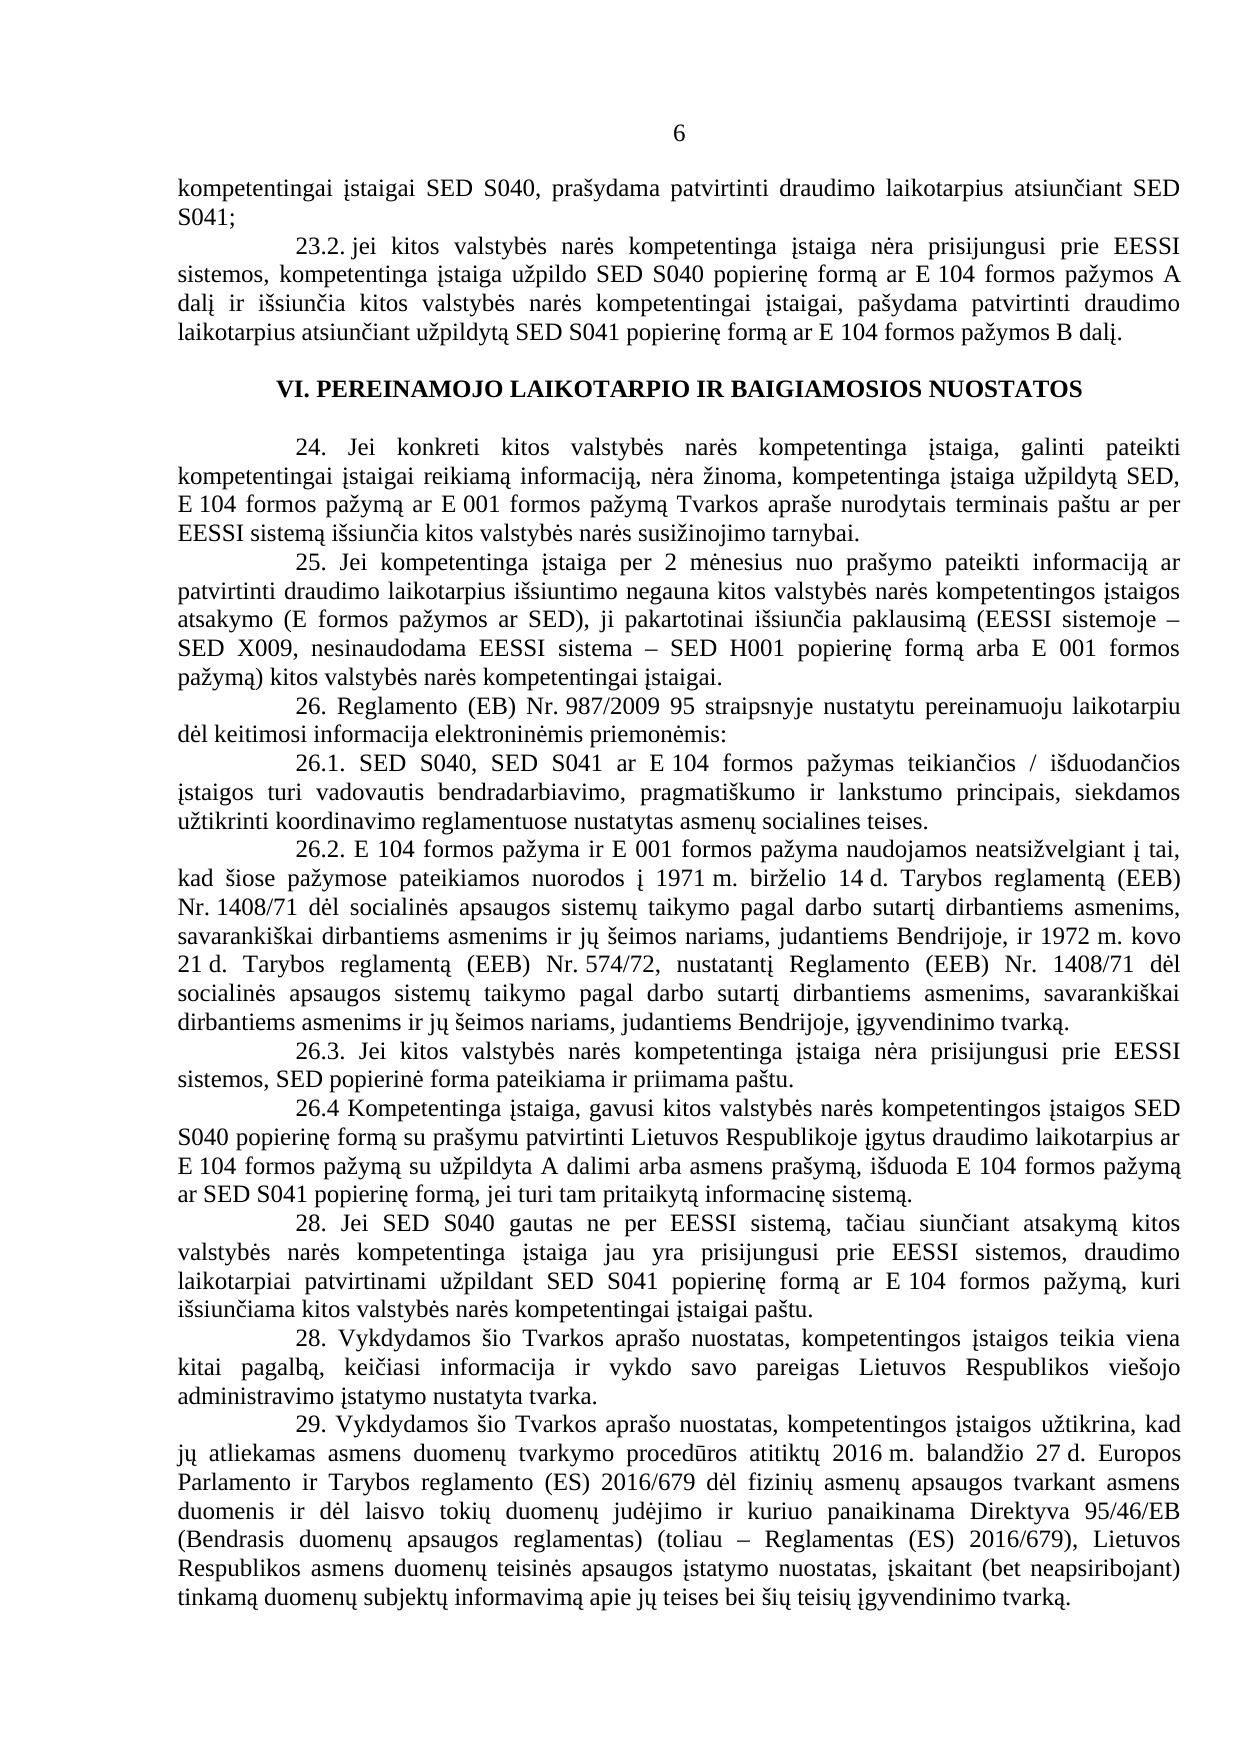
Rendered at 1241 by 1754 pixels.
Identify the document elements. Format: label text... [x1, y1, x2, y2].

text 24. Jei konkreti kitos valstybės narės kompetentinga įstaiga, galinti pateikti kompetentingai įstaigai reikiamą informaciją, nėra žinoma, kompetentinga įstaiga užpildytą SED, E 104 formos pažymą ar E 001 formos pažymą Tvarkos apraše nurodytais terminais paštu ar per EESSI sistemą išsiunčia kitos valstybės narės susižinojimo tarnybai. [177, 432, 1181, 547]
text 26. Reglamento (EB) Nr. 987/2009 95 straipsnyje nustatytu pereinamuoju laikotarpiu dėl keitimosi informacija elektroninėmis priemonėmis: [177, 691, 1181, 748]
text 26.2. E 104 formos pažyma ir E 001 formos pažyma naudojamos neatsižvelgiant į tai, kad šiose pažymose pateikiamos nuorodos į 1971 m. birželio 14 d. Tarybos reglamentą (EEB) Nr. 1408/71 dėl socialinės apsaugos sistemų taikymo pagal darbo sutartį dirbantiems asmenims, savarankiškai dirbantiems asmenims ir jų šeimos nariams, judantiems Bendrijoje, ir 1972 m. kovo 21 d. Tarybos reglamentą (EEB) Nr. 574/72, nustatantį Reglamento (EEB) Nr. 1408/71 dėl socialinės apsaugos sistemų taikymo pagal darbo sutartį dirbantiems asmenims, savarankiškai dirbantiems asmenims ir jų šeimos nariams, judantiems Bendrijoje, įgyvendinimo tvarką. [177, 834, 1181, 1036]
text 26.4 Kompetentinga įstaiga, gavusi kitos valstybės narės kompetentingos įstaigos SED S040 popierinę formą su prašymu patvirtinti Lietuvos Respublikoje įgytus draudimo laikotarpius ar E 104 formos pažymą su užpildyta A dalimi arba asmens prašymą, išduoda E 104 formos pažymą ar SED S041 popierinę formą, jei turi tam pritaikytą informacinę sistemą. [177, 1093, 1181, 1208]
text 29. Vykdydamos šio Tvarkos aprašo nuostatas, kompetentingos įstaigos užtikrina, kad jų atliekamas asmens duomenų tvarkymo procedūros atitiktų 2016 m. balandžio 27 d. Europos Parlamento ir Tarybos reglamento (ES) 2016/679 dėl fizinių asmenų apsaugos tvarkant asmens duomenis ir dėl laisvo tokių duomenų judėjimo ir kuriuo panaikinama Direktyva 95/46/EB (Bendrasis duomenų apsaugos reglamentas) (toliau – Reglamentas (ES) 2016/679), Lietuvos Respublikos asmens duomenų teisinės apsaugos įstatymo nuostatas, įskaitant (bet neapsiribojant) tinkamą duomenų subjektų informavimą apie jų teises bei šių teisių įgyvendinimo tvarką. [177, 1409, 1181, 1611]
text 23.2. jei kitos valstybės narės kompetentinga įstaiga nėra prisijungusi prie EESSI sistemos, kompetentinga įstaiga užpildo SED S040 popierinę formą ar E 104 formos pažymos A dalį ir išsiunčia kitos valstybės narės kompetentingai įstaigai, pašydama patvirtinti draudimo laikotarpius atsiunčiant užpildytą SED S041 popierinę formą ar E 104 formos pažymos B dalį. [177, 231, 1181, 346]
text VI. PEREINAMOJO LAIKOTARPIO ir BAIGIAMOSIOS NUOSTATOS [177, 374, 1181, 403]
text 28. Vykdydamos šio Tvarkos aprašo nuostatas, kompetentingos įstaigos teikia viena kitai pagalbą, keičiasi informacija ir vykdo savo pareigas Lietuvos Respublikos viešojo administravimo įstatymo nustatyta tvarka. [177, 1323, 1181, 1409]
text 25. Jei kompetentinga įstaiga per 2 mėnesius nuo prašymo pateikti informaciją ar patvirtinti draudimo laikotarpius išsiuntimo negauna kitos valstybės narės kompetentingos įstaigos atsakymo (E formos pažymos ar SED), ji pakartotinai išsiunčia paklausimą (EESSI sistemoje – SED X009, nesinaudodama EESSI sistema – SED H001 popierinę formą arba E 001 formos pažymą) kitos valstybės narės kompetentingai įstaigai. [177, 547, 1181, 691]
text kompetentingai įstaigai SED S040, prašydama patvirtinti draudimo laikotarpius atsiunčiant SED S041; [177, 173, 1181, 231]
text 26.3. Jei kitos valstybės narės kompetentinga įstaiga nėra prisijungusi prie EESSI sistemos, SED popierinė forma pateikiama ir priimama paštu. [177, 1036, 1181, 1093]
text 28. Jei SED S040 gautas ne per EESSI sistemą, tačiau siunčiant atsakymą kitos valstybės narės kompetentinga įstaiga jau yra prisijungusi prie EESSI sistemos, draudimo laikotarpiai patvirtinami užpildant SED S041 popierinę formą ar E 104 formos pažymą, kuri išsiunčiama kitos valstybės narės kompetentingai įstaigai paštu. [177, 1208, 1181, 1323]
text 26.1. SED S040, SED S041 ar E 104 formos pažymas teikiančios / išduodančios įstaigos turi vadovautis bendradarbiavimo, pragmatiškumo ir lankstumo principais, siekdamos užtikrinti koordinavimo reglamentuose nustatytas asmenų socialines teises. [177, 748, 1181, 834]
